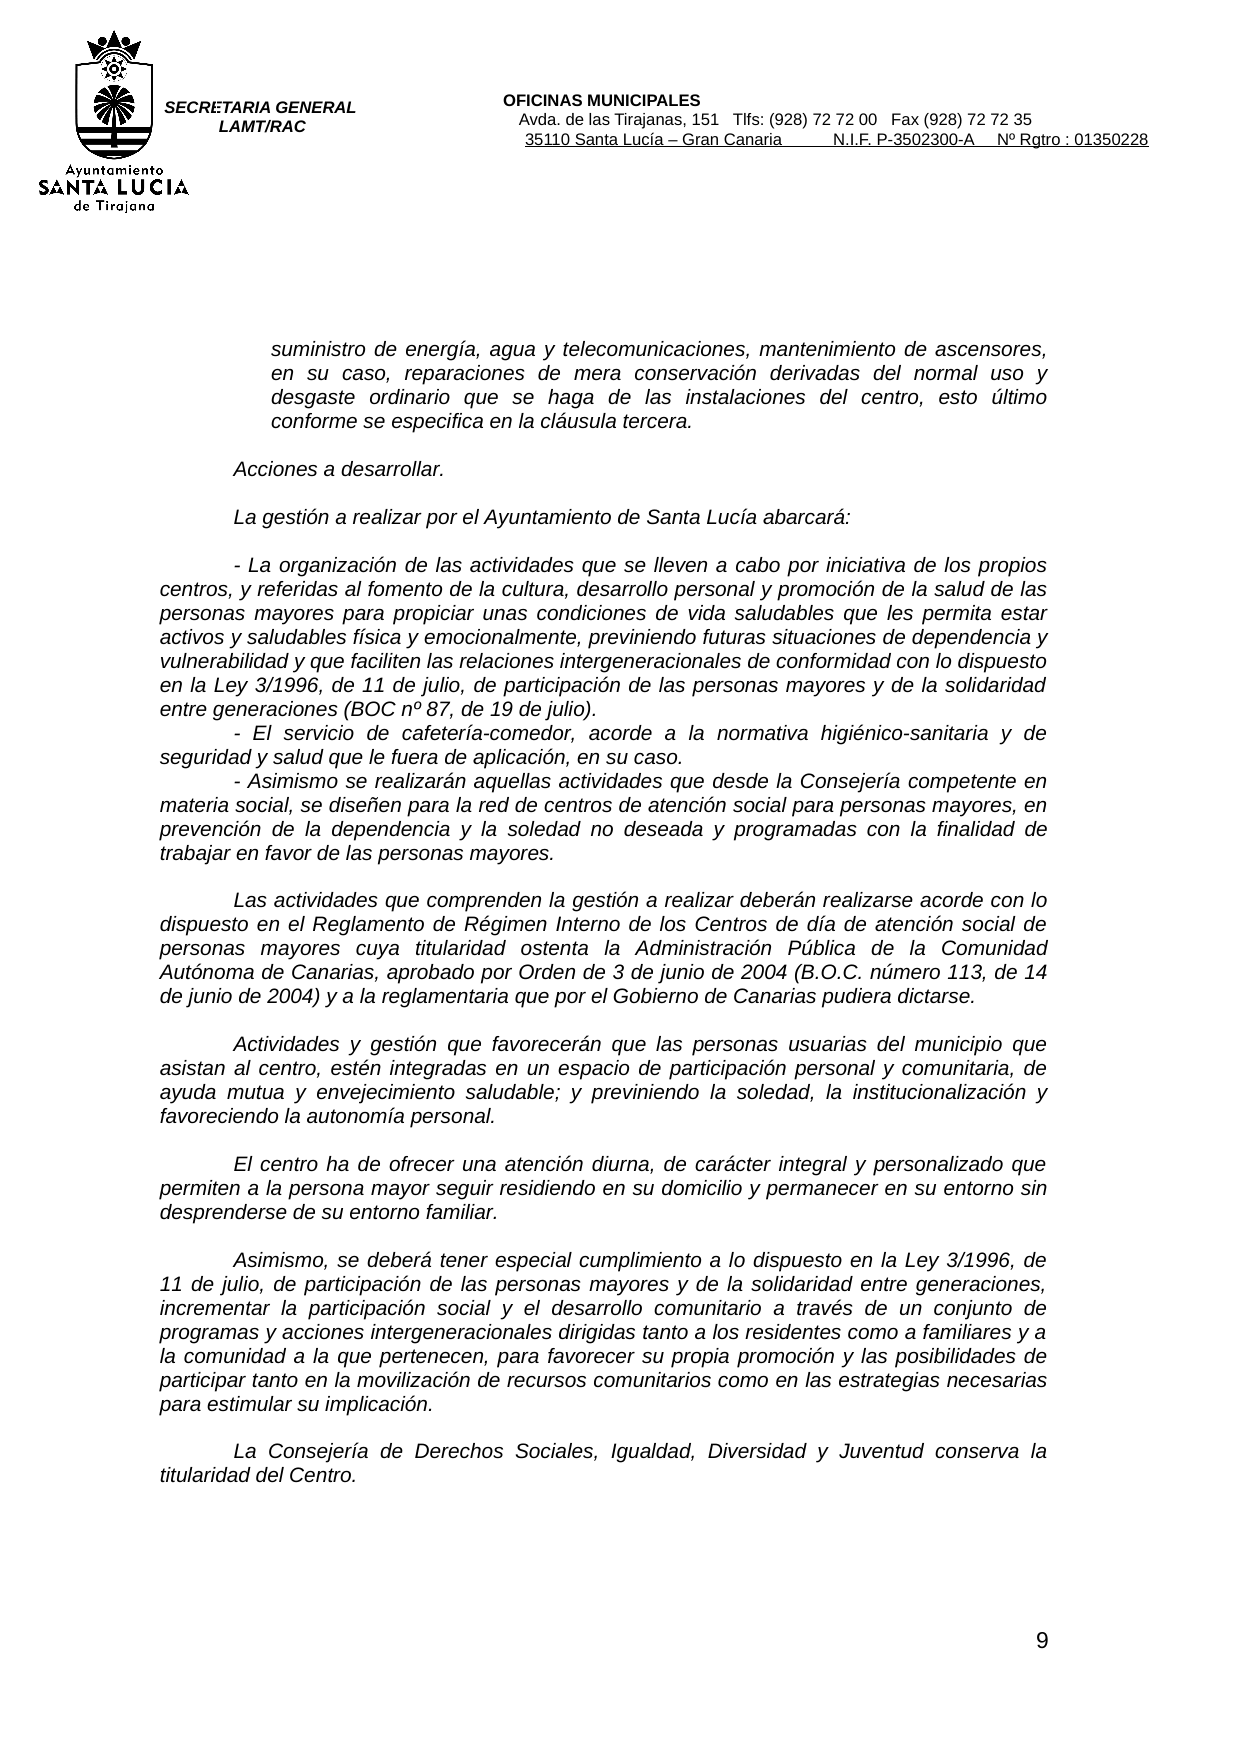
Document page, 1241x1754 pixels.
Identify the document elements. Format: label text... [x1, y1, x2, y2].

text - El servicio de cafetería-comedor, acorde a la normativa higiénico-sanitaria y de seguridad y salud que le fuera de aplicación, en su caso. [159, 721, 1048, 768]
text Acciones a desarrollar. [159, 457, 1048, 481]
text - Asimismo se realizarán aquellas actividades que desde la Consejería competente en materia social, se diseñen para la red de centros de atención social para personas mayores, en prevención de la dependencia y la soledad no deseada y programadas con la finalidad de trabajar en favor de las personas mayores. [159, 768, 1048, 864]
list suministro de energía, agua y telecomunicaciones, mantenimiento de ascensores, en su caso, reparaciones de mera conservación derivadas del normal uso y desgaste ordinario que se haga de las instalaciones del centro, esto último conforme se especifica en la cláusula tercera. [233, 337, 1048, 433]
text Actividades y gestión que favorecerán que las personas usuarias del municipio que asistan al centro, estén integradas en un espacio de participación personal y comunitaria, de ayuda mutua y envejecimiento saludable; y previniendo la soledad, la institucionalización y favoreciendo la autonomía personal. [159, 1032, 1048, 1128]
text Las actividades que comprenden la gestión a realizar deberán realizarse acorde con lo dispuesto en el Reglamento de Régimen Interno de los Centros de día de atención social de personas mayores cuya titularidad ostenta la Administración Pública de la Comunidad Autónoma de Canarias, aprobado por Orden de 3 de junio de 2004 (B.O.C. número 113, de 14 de junio de 2004) y a la reglamentaria que por el Gobierno de Canarias pudiera dictarse. [159, 888, 1048, 1008]
text La gestión a realizar por el Ayuntamiento de Santa Lucía abarcará: [159, 505, 1048, 529]
text El centro ha de ofrecer una atención diurna, de carácter integral y personalizado que permiten a la persona mayor seguir residiendo en su domicilio y permanecer en su entorno sin desprenderse de su entorno familiar. [159, 1152, 1048, 1224]
text Asimismo, se deberá tener especial cumplimiento a lo dispuesto en la Ley 3/1996, de 11 de julio, de participación de las personas mayores y de la solidaridad entre generaciones, incrementar la participación social y el desarrollo comunitario a través de un conjunto de programas y acciones intergeneracionales dirigidas tanto a los residentes como a familiares y a la comunidad a la que pertenecen, para favorecer su propia promoción y las posibilidades de participar tanto en la movilización de recursos comunitarios como en las estrategias necesarias para estimular su implicación. [159, 1248, 1048, 1415]
text La Consejería de Derechos Sociales, Igualdad, Diversidad y Juventud conserva la titularidad del Centro. [159, 1439, 1048, 1487]
text - La organización de las actividades que se lleven a cabo por iniciativa de los propios centros, y referidas al fomento de la cultura, desarrollo personal y promoción de la salud de las personas mayores para propiciar unas condiciones de vida saludables que les permita estar activos y saludables física y emocionalmente, previniendo futuras situaciones de dependencia y vulnerabilidad y que faciliten las relaciones intergeneracionales de conformidad con lo dispuesto en la Ley 3/1996, de 11 de julio, de participación de las personas mayores y de la solidaridad entre generaciones (BOC nº 87, de 19 de julio). [159, 553, 1048, 721]
picture [10, 0, 217, 239]
